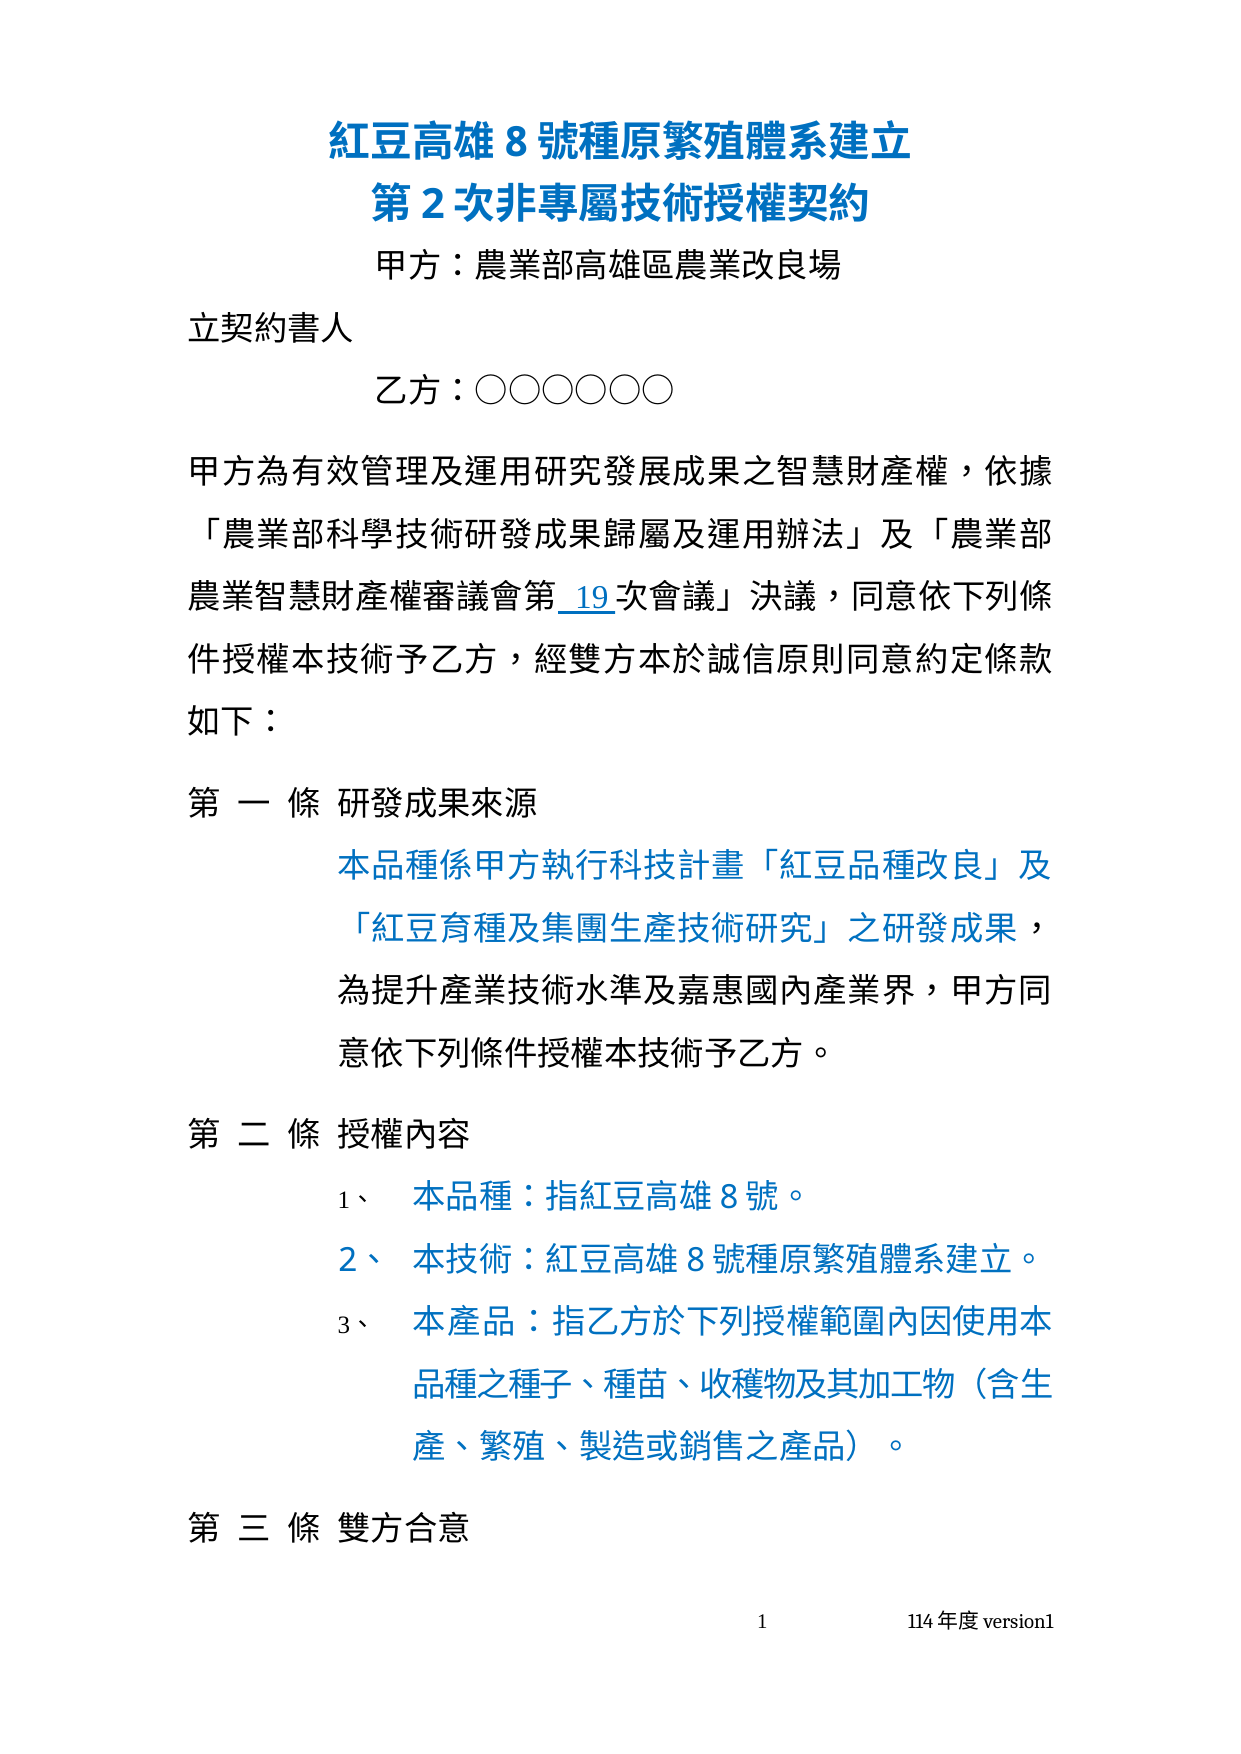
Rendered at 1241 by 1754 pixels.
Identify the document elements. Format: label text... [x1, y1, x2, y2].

text 立契約書人 [187, 284, 1053, 346]
text 本品種係甲方執行科技計畫「紅豆品種改良」及「紅豆育種及集團生產技術研究」之研發成果，為提升產業技術水準及嘉惠國內產業界，甲方同意依下列條件授權本技術予乙方。 [337, 821, 1053, 1071]
list 本品種：指紅豆高雄8號。 [337, 1152, 1053, 1215]
text 乙方：○○○○○○ [187, 346, 1053, 409]
text 第2次非專屬技術授權契約 [187, 159, 1053, 221]
text 甲方為有效管理及運用研究發展成果之智慧財產權，依據「農業部科學技術研發成果歸屬及運用辦法」及「農業部農業智慧財產權審議會第 19次會議」決議，同意依下列條件授權本技術予乙方，經雙方本於誠信原則同意約定條款如下： [187, 427, 1053, 740]
text 甲方：農業部高雄區農業改良場 [187, 221, 1053, 284]
list 本產品：指乙方於下列授權範圍內因使用本品種之種子、種苗、收穫物及其加工物（含生產、繁殖、製造或銷售之產品）。 [337, 1277, 1053, 1465]
subtitle 第 二 條 授權內容 [187, 1090, 1053, 1152]
list 本技術：紅豆高雄8號種原繁殖體系建立。 [337, 1215, 1053, 1277]
text 紅豆高雄8號種原繁殖體系建立 [187, 96, 1053, 159]
subtitle 第 一 條 研發成果來源 [187, 759, 1053, 821]
subtitle 第 三 條 雙方合意 [187, 1484, 1053, 1546]
